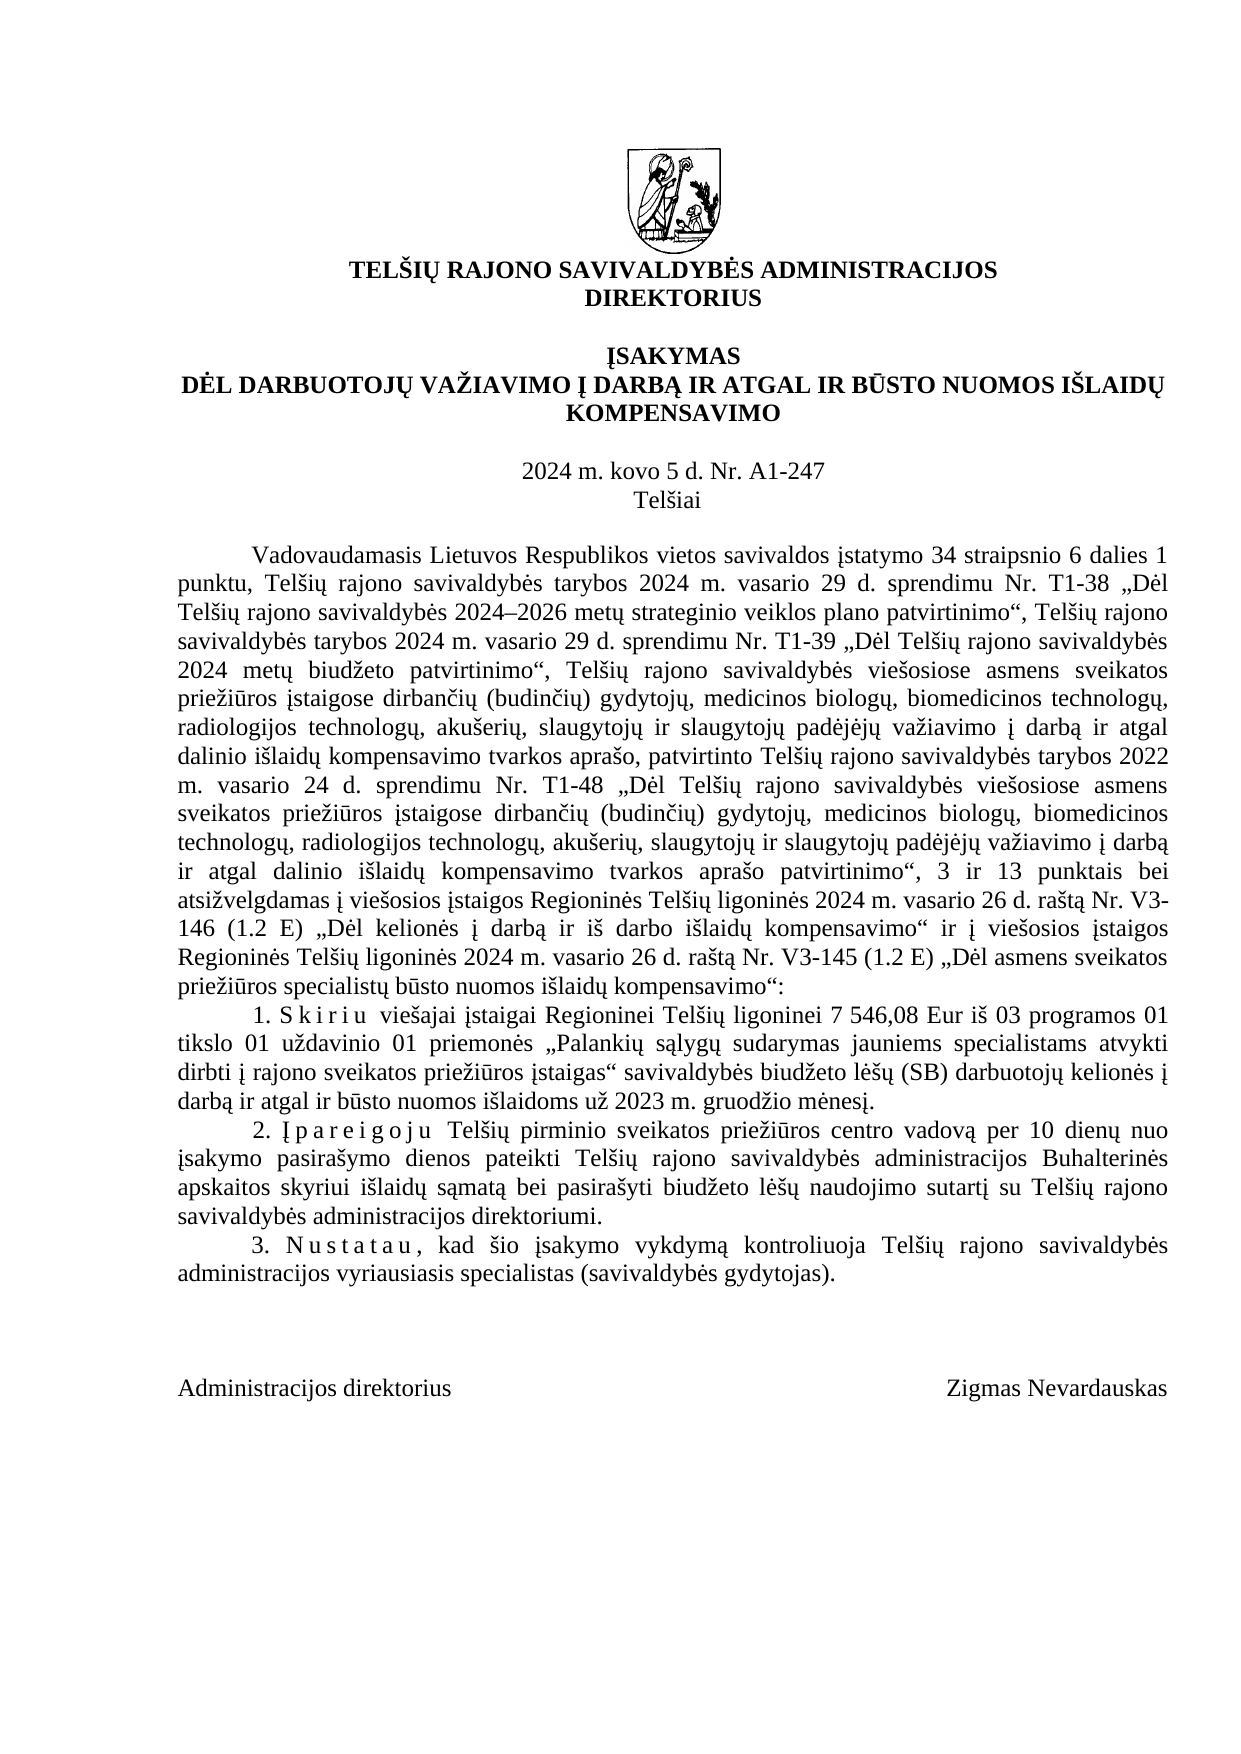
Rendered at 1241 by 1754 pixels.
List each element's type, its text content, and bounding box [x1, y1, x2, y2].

text DIREKTORIUS [177, 283, 1169, 312]
text Administracijos direktorius Zigmas Nevardauskas [177, 1373, 1169, 1402]
text 2. Įpareigoju Telšių pirminio sveikatos priežiūros centro vadovą per 10 dienų nuo įsakymo pasirašymo dienos pateikti Telšių rajono savivaldybės administracijos Buhalterinės apskaitos skyriui išlaidų sąmatą bei pasirašyti biudžeto lėšų naudojimo sutartį su Telšių rajono savivaldybės administracijos direktoriumi. [177, 1115, 1169, 1230]
text DĖL DARBUOTOJŲ VAŽIAVIMO Į DARBĄ IR ATGAL IR BŪSTO NUOMOS IŠLAIDŲ KOMPENSAVIMO [177, 370, 1169, 427]
text 3. Nustatau, kad šio įsakymo vykdymą kontroliuoja Telšių rajono savivaldybės administracijos vyriausiasis specialistas (savivaldybės gydytojas). [177, 1230, 1169, 1287]
text ĮSAKYMAS [177, 341, 1169, 370]
text 1. Skiriu viešajai įstaigai Regioninei Telšių ligoninei 7 546,08 Eur iš 03 programos 01 tikslo 01 uždavinio 01 priemonės „Palankių sąlygų sudarymas jauniems specialistams atvykti dirbti į rajono sveikatos priežiūros įstaigas“ savivaldybės biudžeto lėšų (SB) darbuotojų kelionės į darbą ir atgal ir būsto nuomos išlaidoms už 2023 m. gruodžio mėnesį. [177, 1000, 1169, 1115]
text Telšiai [177, 485, 1169, 513]
text Vadovaudamasis Lietuvos Respublikos vietos savivaldos įstatymo 34 straipsnio 6 dalies 1 punktu, Telšių rajono savivaldybės tarybos 2024 m. vasario 29 d. sprendimu Nr. T1-38 „Dėl Telšių rajono savivaldybės 2024–2026 metų strateginio veiklos plano patvirtinimo“, Telšių rajono savivaldybės tarybos 2024 m. vasario 29 d. sprendimu Nr. T1-39 „Dėl Telšių rajono savivaldybės 2024 metų biudžeto patvirtinimo“, Telšių rajono savivaldybės viešosiose asmens sveikatos priežiūros įstaigose dirbančių (budinčių) gydytojų, medicinos biologų, biomedicinos technologų, radiologijos technologų, akušerių, slaugytojų ir slaugytojų padėjėjų važiavimo į darbą ir atgal dalinio išlaidų kompensavimo tvarkos aprašo, patvirtinto Telšių rajono savivaldybės tarybos 2022 m. vasario 24 d. sprendimu Nr. T1-48 „Dėl Telšių rajono savivaldybės viešosiose asmens sveikatos priežiūros įstaigose dirbančių (budinčių) gydytojų, medicinos biologų, biomedicinos technologų, radiologijos technologų, akušerių, slaugytojų ir slaugytojų padėjėjų važiavimo į darbą ir atgal dalinio išlaidų kompensavimo tvarkos aprašo patvirtinimo“, 3 ir 13 punktais bei atsižvelgdamas į viešosios įstaigos Regioninės Telšių ligoninės 2024 m. vasario 26 d. raštą Nr. V3-146 (1.2 E) „Dėl kelionės į darbą ir iš darbo išlaidų kompensavimo“ ir į viešosios įstaigos Regioninės Telšių ligoninės 2024 m. vasario 26 d. raštą Nr. V3-145 (1.2 E) „Dėl asmens sveikatos priežiūros specialistų būsto nuomos išlaidų kompensavimo“: [177, 540, 1169, 1000]
text TELŠIŲ RAJONO SAVIVALDYBĖS ADMINISTRACIJOS [177, 255, 1169, 283]
text 2024 m. kovo 5 d. Nr. A1-247 [177, 456, 1169, 485]
